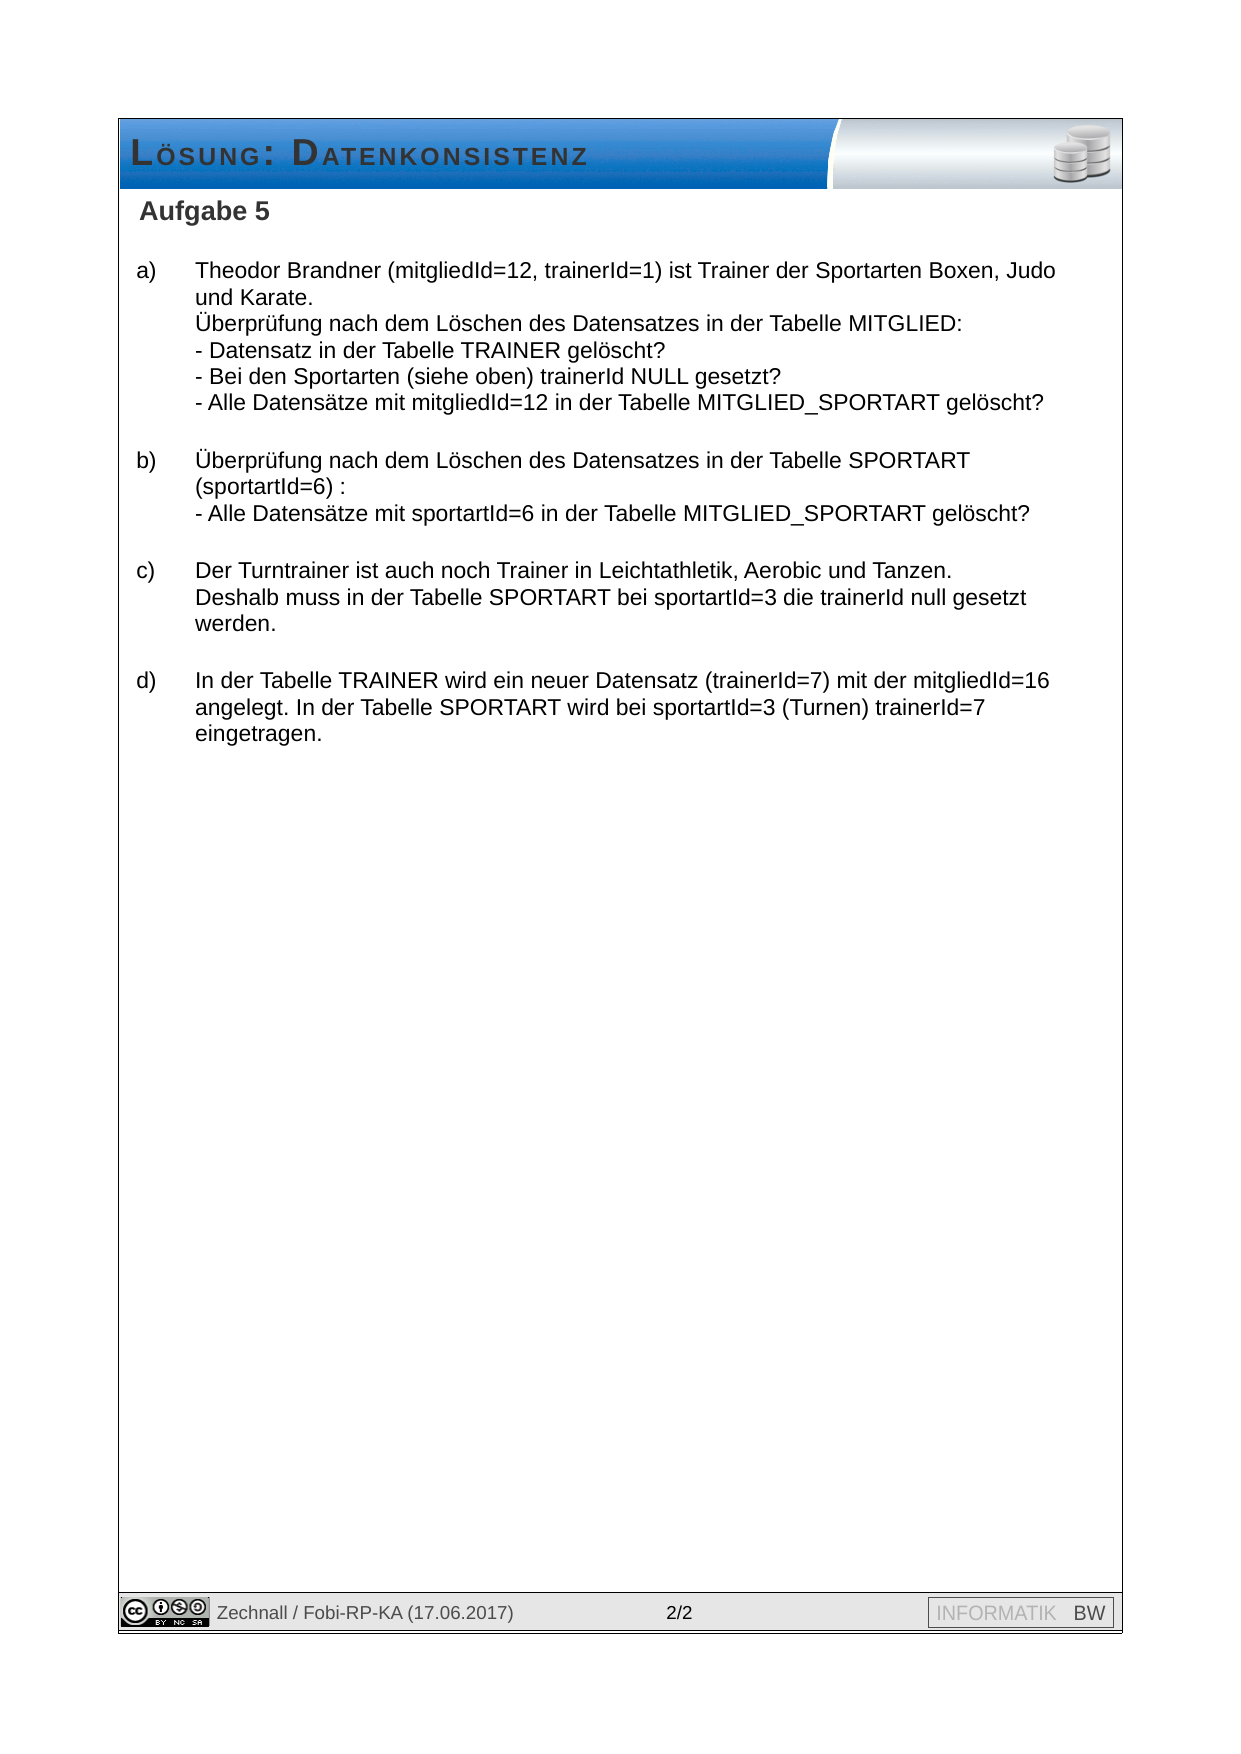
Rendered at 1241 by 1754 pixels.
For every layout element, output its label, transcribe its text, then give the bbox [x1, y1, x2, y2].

picture [120, 1597, 210, 1627]
text Aufgabe 5 [139, 195, 1101, 226]
text b) Überprüfung nach dem Löschen des Datensatzes in der Tabelle SPORTART (sportartId=6) : - Alle Datensätze mit sportartId=6 in der Tabelle MITGLIED_SPORTART gelöscht? [136, 447, 1098, 526]
text d) In der Tabelle TRAINER wird ein neuer Datensatz (trainerId=7) mit der mitgliedId=16 angelegt. In der Tabelle SPORTART wird bei sportartId=3 (Turnen) trainerId=7 eingetragen. [136, 667, 1098, 747]
text a) Theodor Brandner (mitgliedId=12, trainerId=1) ist Trainer der Sportarten Boxen, Judo und Karate. Überprüfung nach dem Löschen des Datensatzes in der Tabelle MITGLIED: - Datensatz in der Tabelle TRAINER gelöscht? - Bei den Sportarten (siehe oben) trainerId NULL gesetzt? - Alle Datensätze mit mitgliedId=12 in der Tabelle MITGLIED_SPORTART gelöscht? [136, 257, 1098, 416]
picture [119, 119, 1122, 189]
text c) Der Turntrainer ist auch noch Trainer in Leichtathletik, Aerobic und Tanzen. Deshalb muss in der Tabelle SPORTART bei sportartId=3 die trainerId null gesetzt werden. [136, 557, 1098, 636]
